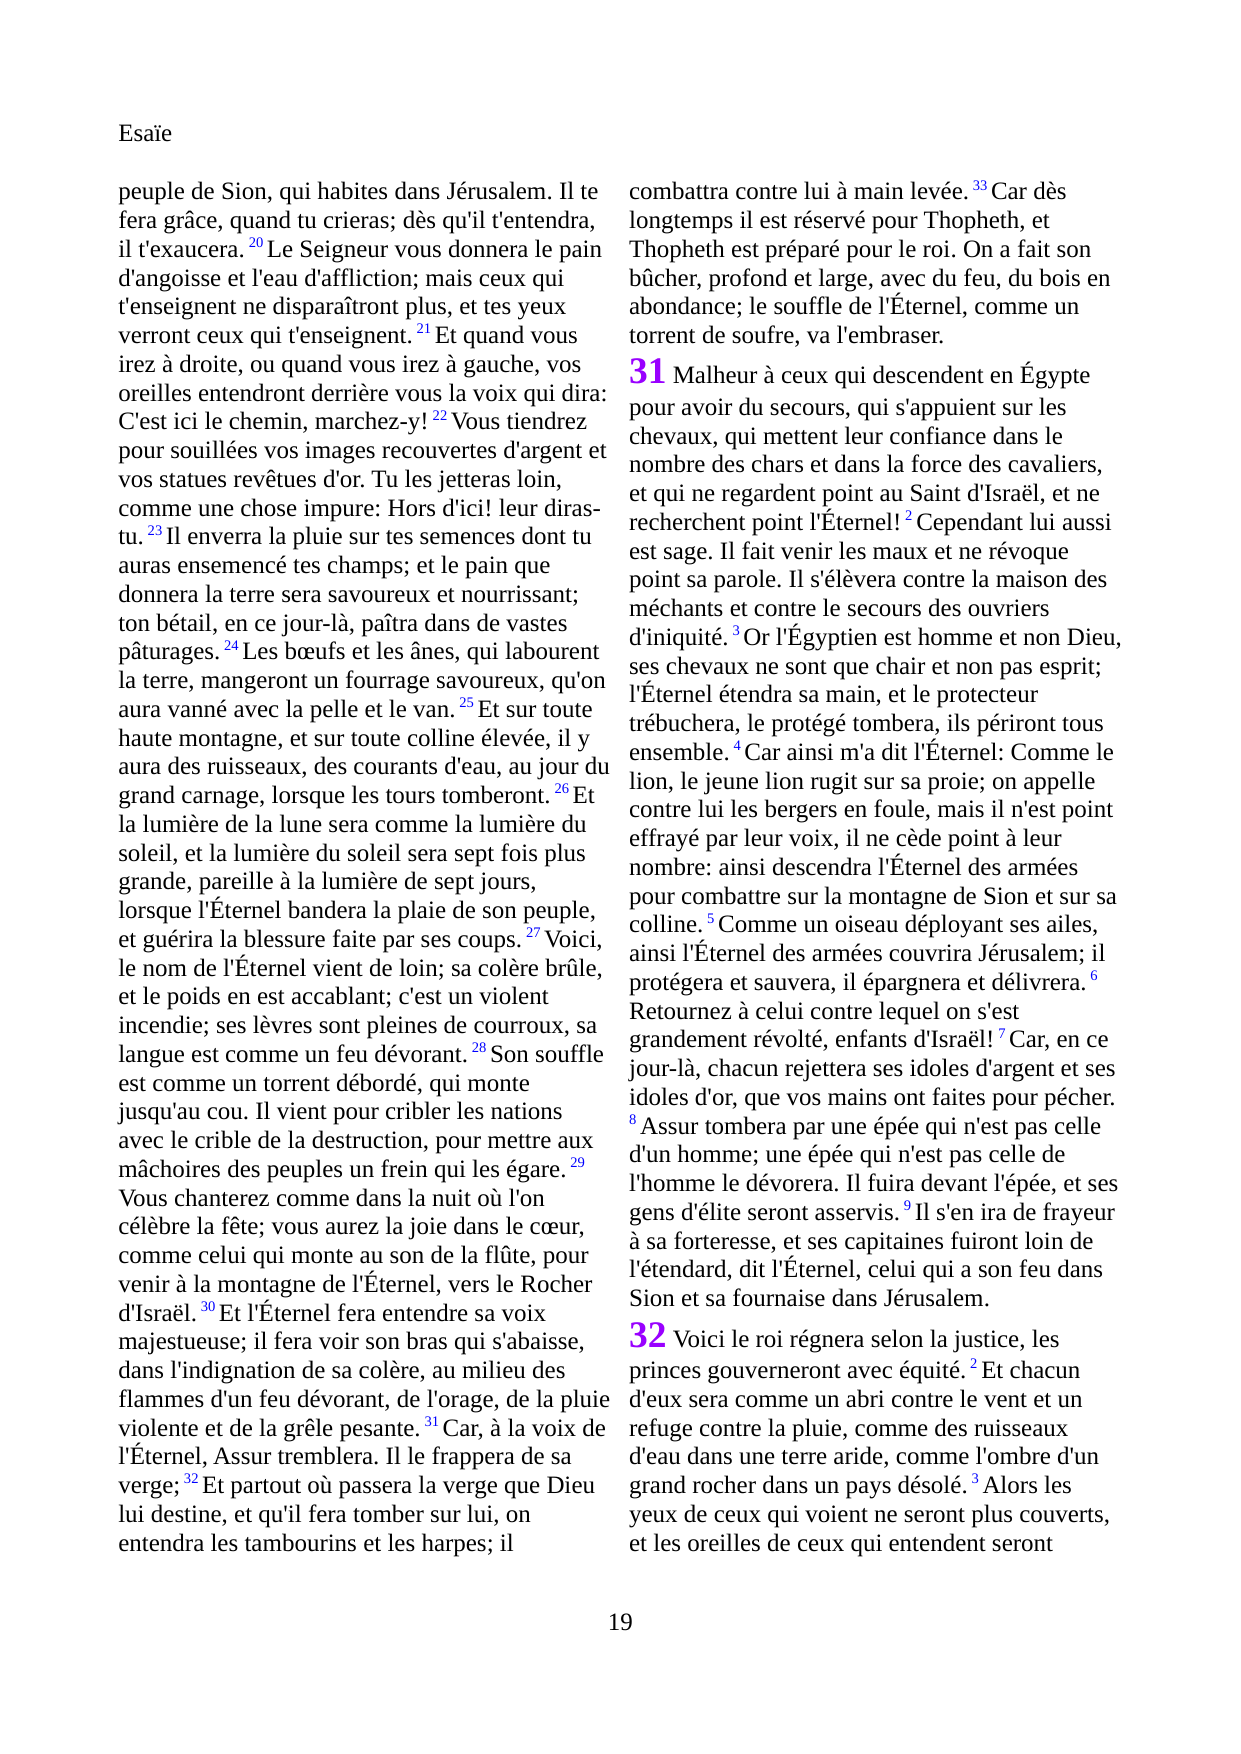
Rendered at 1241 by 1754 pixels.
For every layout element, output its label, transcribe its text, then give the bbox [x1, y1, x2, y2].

text 31 Malheur à ceux qui descendent en Égypte pour avoir du secours, qui s'appuient sur les chevaux, qui mettent leur confiance dans le nombre des chars et dans la force des cavaliers, et qui ne regardent point au Saint d'Israël, et ne recherchent point l'Éternel! 2 Cependant lui aussi est sage. Il fait venir les maux et ne révoque point sa parole. Il s'élèvera contre la maison des méchants et contre le secours des ouvriers d'iniquité. 3 Or l'Égyptien est homme et non Dieu, ses chevaux ne sont que chair et non pas esprit; l'Éternel étendra sa main, et le protecteur trébuchera, le protégé tombera, ils périront tous ensemble. 4 Car ainsi m'a dit l'Éternel: Comme le lion, le jeune lion rugit sur sa proie; on appelle contre lui les bergers en foule, mais il n'est point effrayé par leur voix, il ne cède point à leur nombre: ainsi descendra l'Éternel des armées pour combattre sur la montagne de Sion et sur sa colline. 5 Comme un oiseau déployant ses ailes, ainsi l'Éternel des armées couvrira Jérusalem; il protégera et sauvera, il épargnera et délivrera. 6 Retournez à celui contre lequel on s'est grandement révolté, enfants d'Israël! 7 Car, en ce jour-là, chacun rejettera ses idoles d'argent et ses idoles d'or, que vos mains ont faites pour pécher. 8 Assur tombera par une épée qui n'est pas celle d'un homme; une épée qui n'est pas celle de l'homme le dévorera. Il fuira devant l'épée, et ses gens d'élite seront asservis. 9 Il s'en ira de frayeur à sa forteresse, et ses capitaines fuiront loin de l'étendard, dit l'Éternel, celui qui a son feu dans Sion et sa fournaise dans Jérusalem. [629, 349, 1122, 1312]
text peuple de Sion, qui habites dans Jérusalem. Il te fera grâce, quand tu crieras; dès qu'il t'entendra, il t'exaucera. 20 Le Seigneur vous donnera le pain d'angoisse et l'eau d'affliction; mais ceux qui t'enseignent ne disparaîtront plus, et tes yeux verront ceux qui t'enseignent. 21 Et quand vous irez à droite, ou quand vous irez à gauche, vos oreilles entendront derrière vous la voix qui dira: C'est ici le chemin, marchez-y! 22 Vous tiendrez pour souillées vos images recouvertes d'argent et vos statues revêtues d'or. Tu les jetteras loin, comme une chose impure: Hors d'ici! leur diras-tu. 23 Il enverra la pluie sur tes semences dont tu auras ensemencé tes champs; et le pain que donnera la terre sera savoureux et nourrissant; ton bétail, en ce jour-là, paîtra dans de vastes pâturages. 24 Les bœufs et les ânes, qui labourent la terre, mangeront un fourrage savoureux, qu'on aura vanné avec la pelle et le van. 25 Et sur toute haute montagne, et sur toute colline élevée, il y aura des ruisseaux, des courants d'eau, au jour du grand carnage, lorsque les tours tomberont. 26 Et la lumière de la lune sera comme la lumière du soleil, et la lumière du soleil sera sept fois plus grande, pareille à la lumière de sept jours, lorsque l'Éternel bandera la plaie de son peuple, et guérira la blessure faite par ses coups. 27 Voici, le nom de l'Éternel vient de loin; sa colère brûle, et le poids en est accablant; c'est un violent incendie; ses lèvres sont pleines de courroux, sa langue est comme un feu dévorant. 28 Son souffle est comme un torrent débordé, qui monte jusqu'au cou. Il vient pour cribler les nations avec le crible de la destruction, pour mettre aux mâchoires des peuples un frein qui les égare. 29 Vous chanterez comme dans la nuit où l'on célèbre la fête; vous aurez la joie dans le cœur, comme celui qui monte au son de la flûte, pour venir à la montagne de l'Éternel, vers le Rocher d'Israël. 30 Et l'Éternel fera entendre sa voix majestueuse; il fera voir son bras qui s'abaisse, dans l'indignation de sa colère, au milieu des flammes d'un feu dévorant, de l'orage, de la pluie violente et de la grêle pesante. 31 Car, à la voix de l'Éternel, Assur tremblera. Il le frappera de sa verge; 32 Et partout où passera la verge que Dieu lui destine, et qu'il fera tomber sur lui, on entendra les tambourins et les harpes; il [118, 176, 611, 1556]
text combattra contre lui à main levée. 33 Car dès longtemps il est réservé pour Thopheth, et Thopheth est préparé pour le roi. On a fait son bûcher, profond et large, avec du feu, du bois en abondance; le souffle de l'Éternel, comme un torrent de soufre, va l'embraser. [629, 176, 1122, 349]
text 32 Voici le roi régnera selon la justice, les princes gouverneront avec équité. 2 Et chacun d'eux sera comme un abri contre le vent et un refuge contre la pluie, comme des ruisseaux d'eau dans une terre aride, comme l'ombre d'un grand rocher dans un pays désolé. 3 Alors les yeux de ceux qui voient ne seront plus couverts, et les oreilles de ceux qui entendent seront [629, 1312, 1122, 1556]
